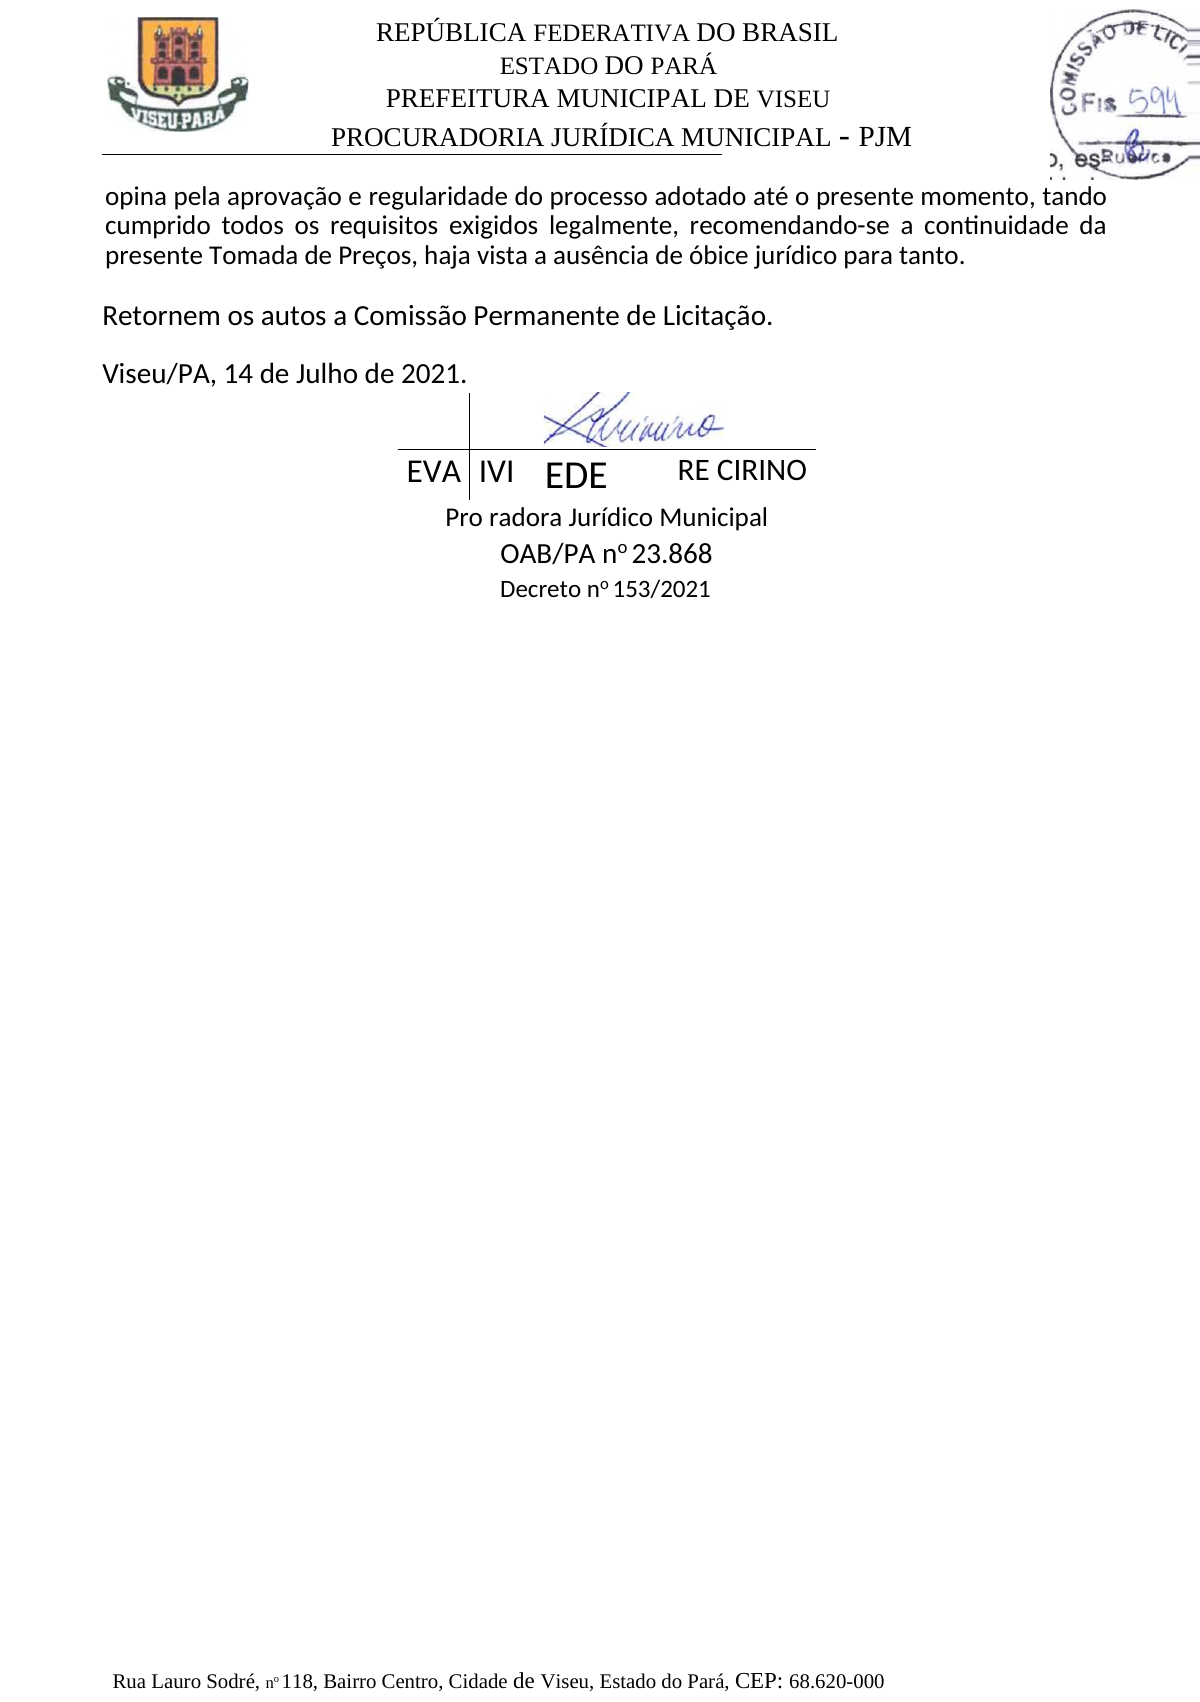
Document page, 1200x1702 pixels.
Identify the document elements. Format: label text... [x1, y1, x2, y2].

table_cell EDE [544, 450, 622, 500]
table_cell IVI [470, 450, 544, 500]
table_header [470, 393, 544, 449]
table_cell RE CIRINO [622, 450, 816, 500]
text OAB/PA no 23.868 [102, 535, 1111, 571]
text Pro radora Jurídico Municipal [102, 500, 1111, 533]
text opina pela aprovação e regularidade do processo adotado até o presente momento, tando cumprido todos os requisitos exigidos legalmente, recomendando-se a continuidade da presente Tomada de Preços, haja vista a ausência de óbice jurídico para tanto. [105, 182, 1108, 271]
list Viseu/PA, 14 de Julho de 2021. [0, 355, 1170, 390]
list Retornem os autos a Comissão Permanente de Licitação. [0, 297, 1170, 332]
table_header [544, 393, 816, 449]
table_header [398, 393, 469, 449]
text Decreto no 153/2021 [102, 573, 1108, 604]
table_cell EVA [398, 450, 469, 500]
